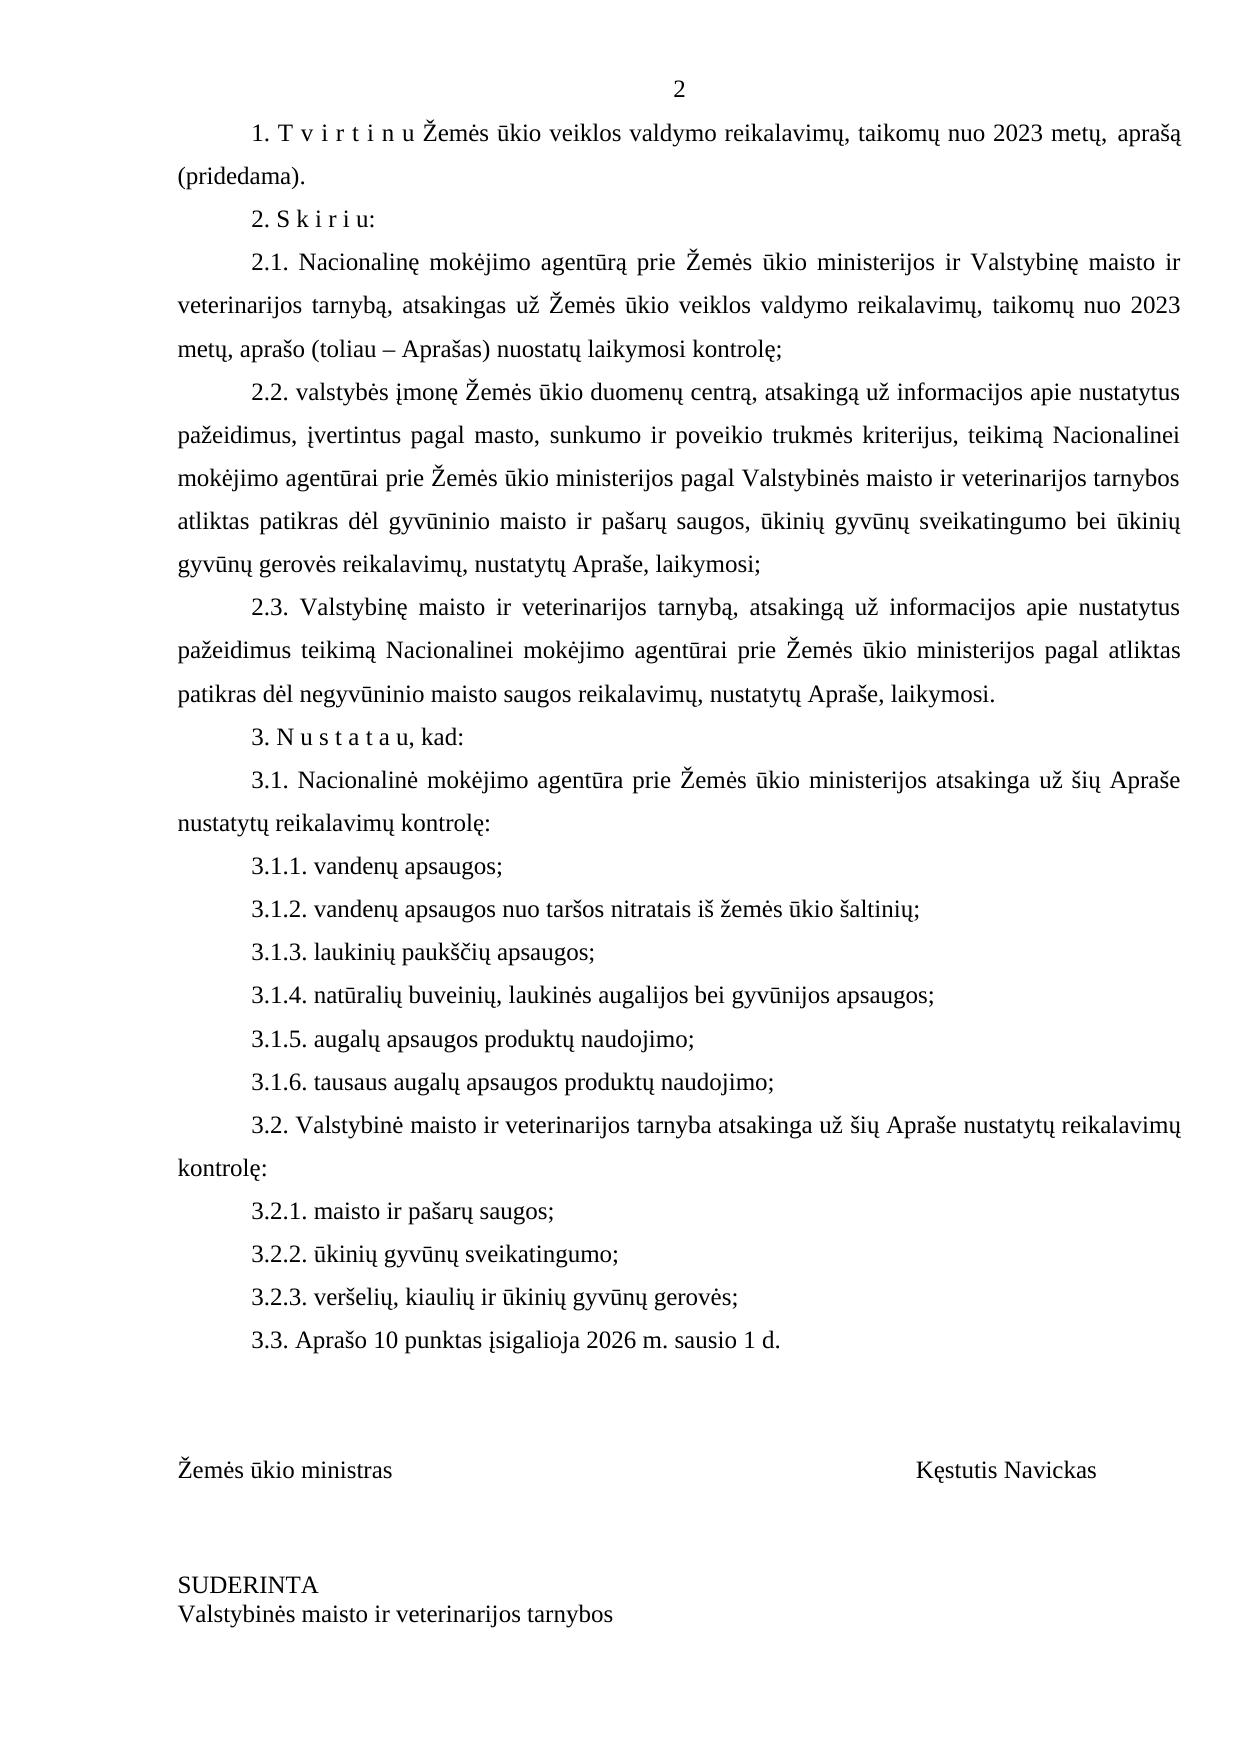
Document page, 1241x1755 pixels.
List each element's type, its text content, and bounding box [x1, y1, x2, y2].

text Valstybinės maisto ir veterinarijos tarnybos [177, 1599, 1181, 1627]
text 2.3. Valstybinę maisto ir veterinarijos tarnybą, atsakingą už informacijos apie nustatytus pažeidimus teikimą Nacionalinei mokėjimo agentūrai prie Žemės ūkio ministerijos pagal atliktas patikras dėl negyvūninio maisto saugos reikalavimų, nustatytų Apraše, laikymosi. [177, 592, 1181, 707]
text 3.1.6. tausaus augalų apsaugos produktų naudojimo; [177, 1067, 1181, 1096]
text 3.1.3. laukinių paukščių apsaugos; [177, 937, 1181, 966]
text 3.2.3. veršelių, kiaulių ir ūkinių gyvūnų gerovės; [177, 1282, 1181, 1311]
text 2.1. Nacionalinę mokėjimo agentūrą prie Žemės ūkio ministerijos ir Valstybinę maisto ir veterinarijos tarnybą, atsakingas už Žemės ūkio veiklos valdymo reikalavimų, taikomų nuo 2023 metų, aprašo (toliau – Aprašas) nuostatų laikymosi kontrolę; [177, 247, 1181, 362]
text 3. N u s t a t a u, kad: [177, 722, 1181, 751]
text Žemės ūkio ministras Kęstutis Navickas [177, 1455, 1181, 1484]
text 2.2. valstybės įmonę Žemės ūkio duomenų centrą, atsakingą už informacijos apie nustatytus pažeidimus, įvertintus pagal masto, sunkumo ir poveikio trukmės kriterijus, teikimą Nacionalinei mokėjimo agentūrai prie Žemės ūkio ministerijos pagal Valstybinės maisto ir veterinarijos tarnybos atliktas patikras dėl gyvūninio maisto ir pašarų saugos, ūkinių gyvūnų sveikatingumo bei ūkinių gyvūnų gerovės reikalavimų, nustatytų Apraše, laikymosi; [177, 377, 1181, 578]
text 3.2.2. ūkinių gyvūnų sveikatingumo; [177, 1239, 1181, 1268]
text 2. S k i r i u: [177, 204, 1181, 233]
text 3.1.2. vandenų apsaugos nuo taršos nitratais iš žemės ūkio šaltinių; [177, 894, 1181, 923]
text 3.2.1. maisto ir pašarų saugos; [177, 1196, 1181, 1225]
text 3.1.1. vandenų apsaugos; [177, 851, 1181, 880]
text 3.3. Aprašo 10 punktas įsigalioja 2026 m. sausio 1 d. [177, 1326, 1181, 1354]
text SUDERINTA [177, 1570, 1181, 1599]
text 3.2. Valstybinė maisto ir veterinarijos tarnyba atsakinga už šių Apraše nustatytų reikalavimų kontrolę: [177, 1110, 1181, 1182]
text 3.1.5. augalų apsaugos produktų naudojimo; [177, 1024, 1181, 1052]
text 1. T v i r t i n u Žemės ūkio veiklos valdymo reikalavimų, taikomų nuo 2023 metų, aprašą (pridedama). [177, 118, 1181, 190]
text 3.1. Nacionalinė mokėjimo agentūra prie Žemės ūkio ministerijos atsakinga už šių Apraše nustatytų reikalavimų kontrolę: [177, 765, 1181, 837]
text 3.1.4. natūralių buveinių, laukinės augalijos bei gyvūnijos apsaugos; [177, 981, 1181, 1009]
